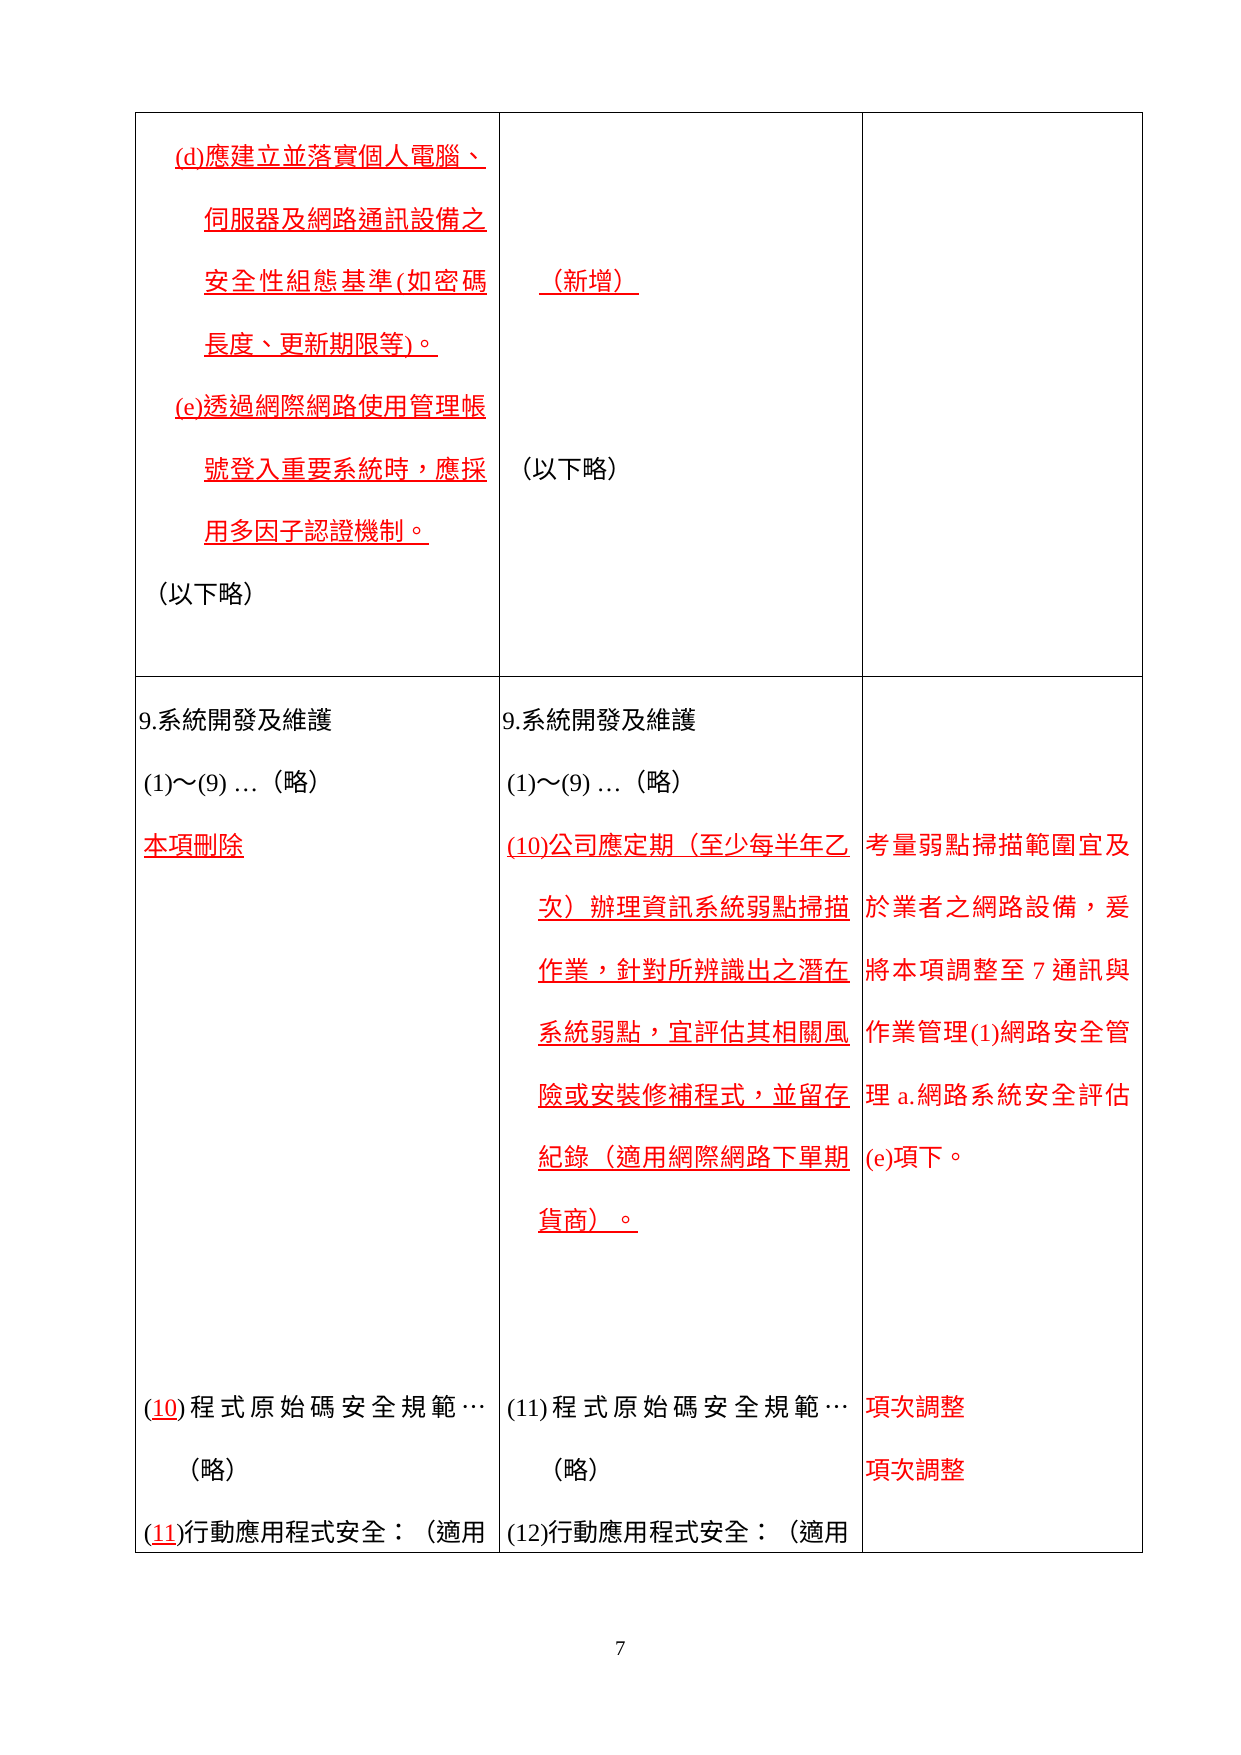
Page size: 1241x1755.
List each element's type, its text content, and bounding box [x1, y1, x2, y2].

table_cell 9.系統開發及維護 (1)〜(9) …（略） 本項刪除 (10)程式原始碼安全規範…（略） (11)行動應用程式安全：（適用 [136, 677, 499, 1552]
table_cell 9.系統開發及維護 (1)〜(9) …（略） (10)公司應定期（至少每半年乙次）辦理資訊系統弱點掃描作業，針對所辨識出之潛在系統弱點，宜評估其相關風險或安裝修補程式，並留存紀錄（適用網際網路下單期貨商）。 (11)程式原始碼安全規範…（略） (12)行動應用程式安全：（適用 [500, 677, 862, 1552]
table_cell 考量弱點掃描範圍宜及於業者之網路設備，爰將本項調整至7通訊與作業管理(1)網路安全管理a.網路系統安全評估(e)項下。 項次調整 項次調整 [863, 677, 1142, 1552]
table_cell [863, 113, 1142, 676]
table_cell （新增） （以下略） [500, 113, 862, 676]
table_cell (d)應建立並落實個人電腦、伺服器及網路通訊設備之安全性組態基準(如密碼長度、更新期限等)。 (e)透過網際網路使用管理帳號登入重要系統時，應採用多因子認證機制。 （以下略） [136, 113, 499, 676]
